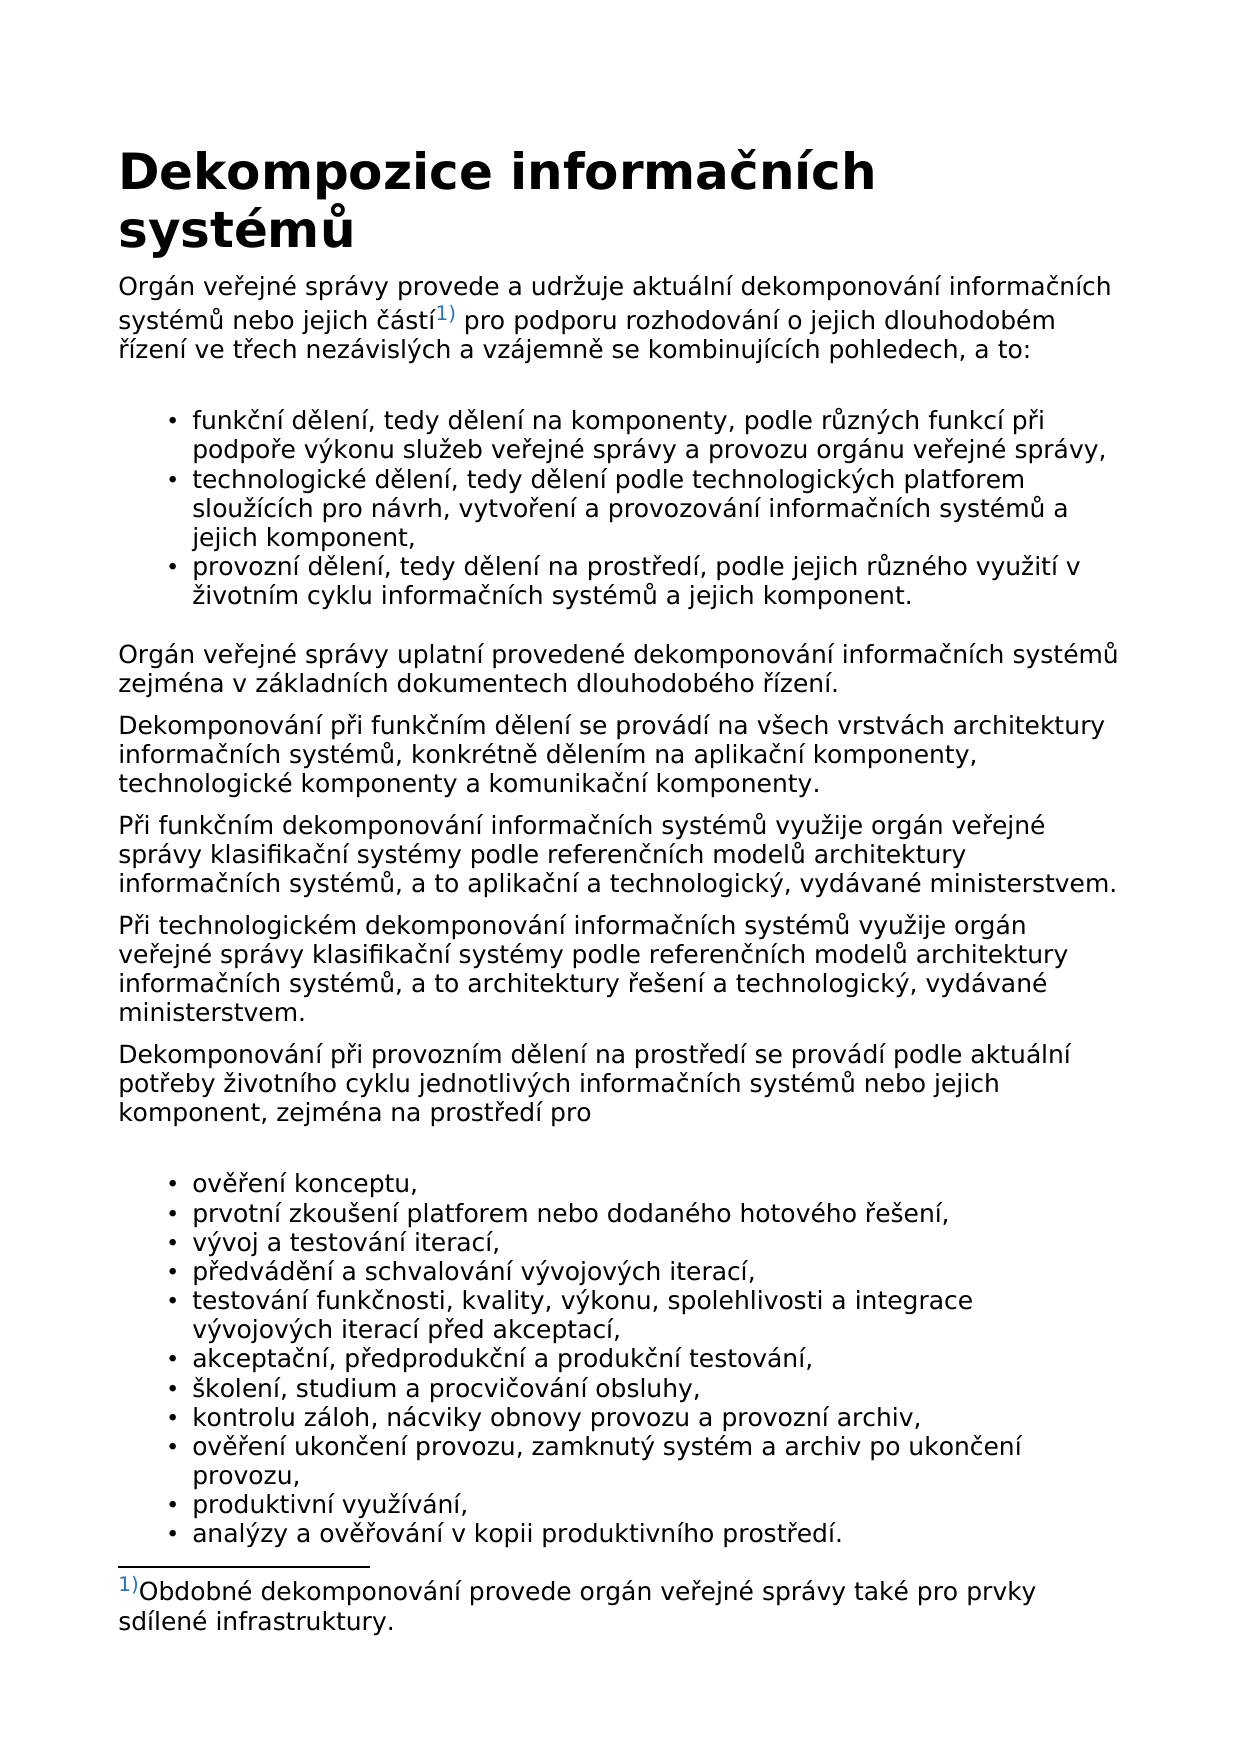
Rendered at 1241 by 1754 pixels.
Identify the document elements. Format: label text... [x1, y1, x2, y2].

list technologické dělení, tedy dělení podle technologických platforem sloužících pro návrh, vytvoření a provozování informačních systémů a jejich komponent, [177, 465, 1122, 552]
list ověření konceptu, [177, 1169, 1122, 1199]
list předvádění a schvalování vývojových iterací, [177, 1257, 1122, 1286]
list kontrolu záloh, nácviky obnovy provozu a provozní archiv, [177, 1403, 1122, 1432]
subtitle Dekompozice informačních systémů [118, 143, 1122, 259]
text Při funkčním dekomponování informačních systémů využije orgán veřejné správy klasifikační systémy podle referenčních modelů architektury informačních systémů, a to aplikační a technologický, vydávané ministerstvem. [118, 811, 1122, 898]
text Dekomponování při funkčním dělení se provádí na všech vrstvách architektury informačních systémů, konkrétně dělením na aplikační komponenty, technologické komponenty a komunikační komponenty. [118, 711, 1122, 798]
list analýzy a ověřování v kopii produktivního prostředí. [177, 1519, 1122, 1549]
text Při technologickém dekomponování informačních systémů využije orgán veřejné správy klasifikační systémy podle referenčních modelů architektury informačních systémů, a to architektury řešení a technologický, vydávané ministerstvem. [118, 911, 1122, 1028]
list ověření ukončení provozu, zamknutý systém a archiv po ukončení provozu, [177, 1432, 1122, 1490]
list školení, studium a procvičování obsluhy, [177, 1374, 1122, 1403]
list prvotní zkoušení platforem nebo dodaného hotového řešení, [177, 1199, 1122, 1228]
list produktivní využívání, [177, 1490, 1122, 1519]
text Orgán veřejné správy provede a udržuje aktuální dekomponování informačních systémů nebo jejich částí pro podporu rozhodování o jejich dlouhodobém řízení ve třech nezávislých a vzájemně se kombinujících pohledech, a to: [118, 272, 1122, 364]
text Dekomponování při provozním dělení na prostředí se provádí podle aktuální potřeby životního cyklu jednotlivých informačních systémů nebo jejich komponent, zejména na prostředí pro [118, 1040, 1122, 1128]
list provozní dělení, tedy dělení na prostředí, podle jejich různého využití v životním cyklu informačních systémů a jejich komponent. [177, 552, 1122, 611]
list akceptační, předprodukční a produkční testování, [177, 1344, 1122, 1374]
list funkční dělení, tedy dělení na komponenty, podle různých funkcí při podpoře výkonu služeb veřejné správy a provozu orgánu veřejné správy, [177, 406, 1122, 465]
list vývoj a testování iterací, [177, 1228, 1122, 1257]
text Obdobné dekomponování provede orgán veřejné správy také pro prvky sdílené infrastruktury. [118, 1573, 1122, 1636]
list testování funkčnosti, kvality, výkonu, spolehlivosti a integrace vývojových iterací před akceptací, [177, 1286, 1122, 1344]
text Orgán veřejné správy uplatní provedené dekomponování informačních systémů zejména v základních dokumentech dlouhodobého řízení. [118, 640, 1122, 698]
